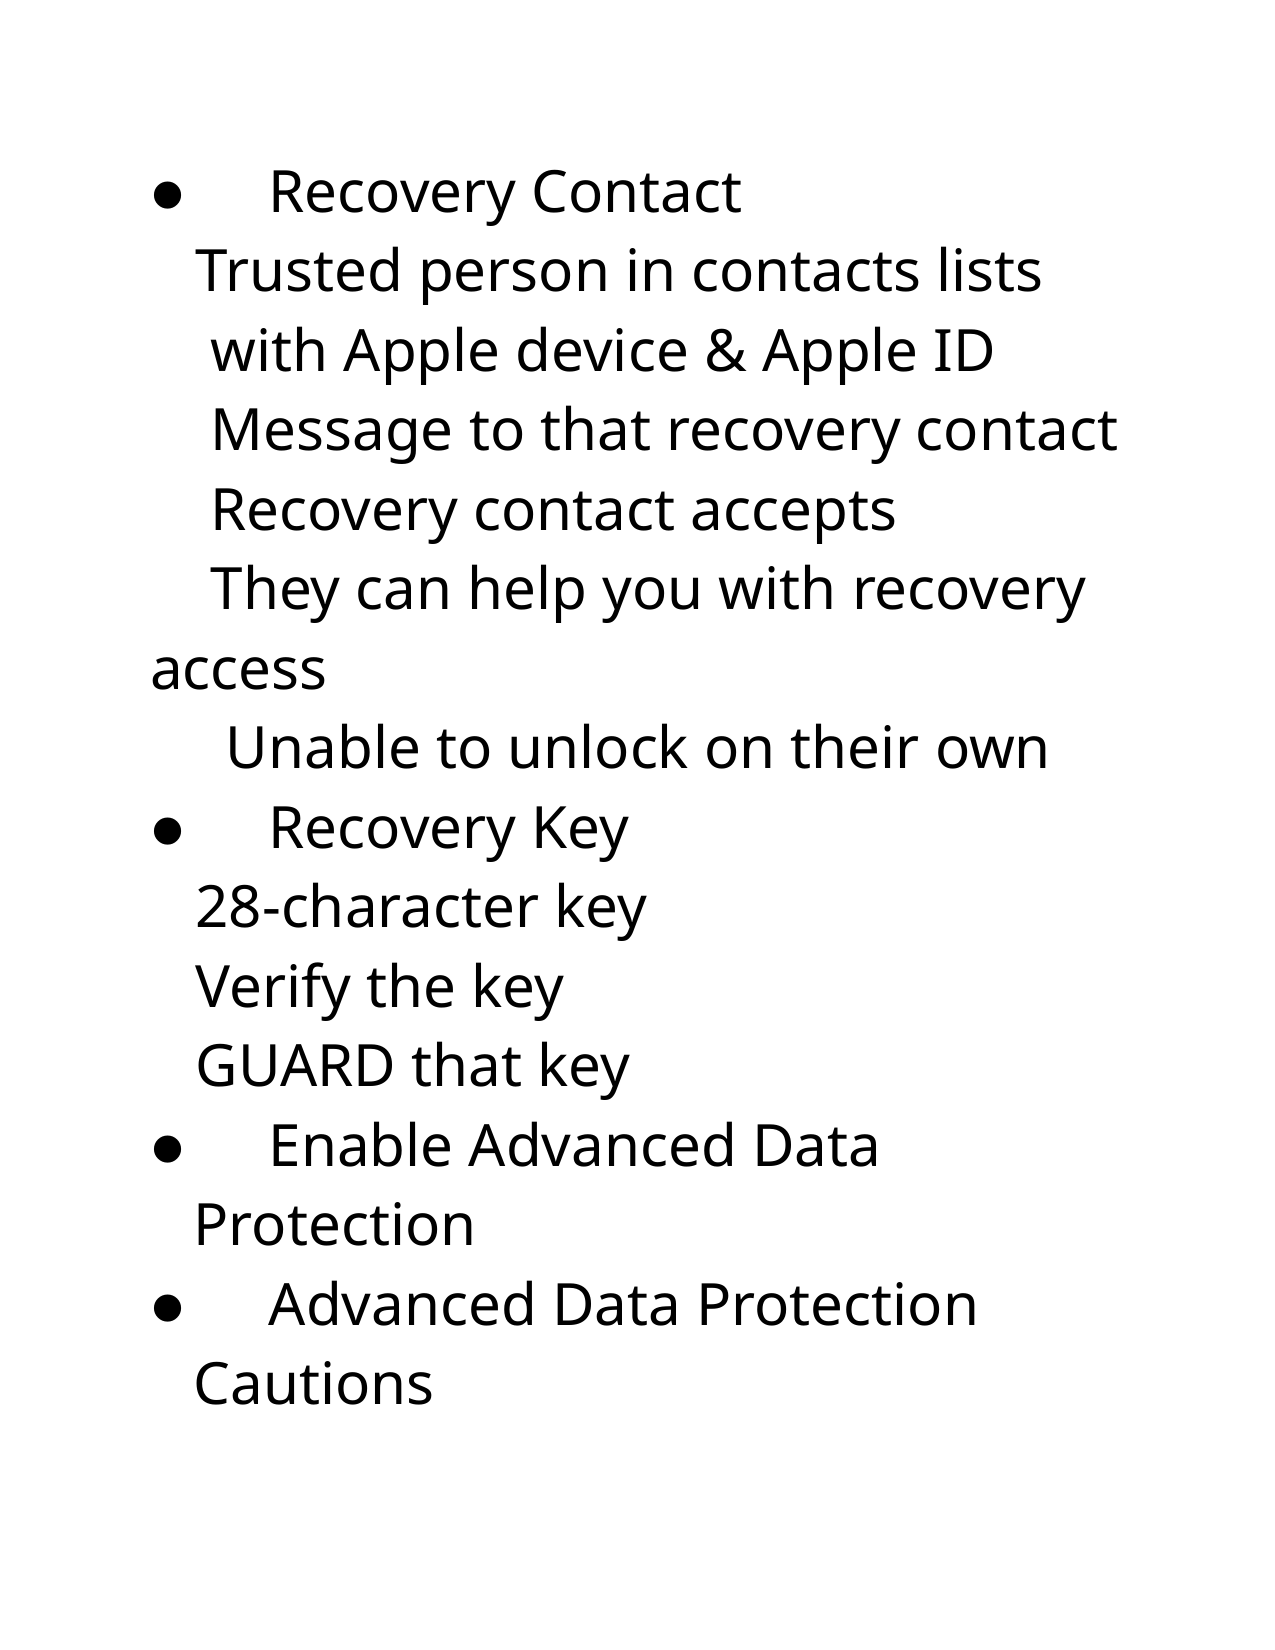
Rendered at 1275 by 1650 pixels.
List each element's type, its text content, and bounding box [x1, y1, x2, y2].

list Advanced Data Protection Cautions [150, 1263, 1125, 1422]
text They can help you with recovery access [150, 547, 1125, 706]
text 28-character key [150, 865, 1125, 945]
text Unable to unlock on their own [150, 706, 1125, 786]
text Trusted person in contacts lists [150, 229, 1125, 309]
text with Apple device & Apple ID [150, 309, 1125, 388]
text Message to that recovery contact [150, 388, 1125, 468]
list Recovery Key [150, 786, 1125, 865]
list Enable Advanced Data Protection [150, 1104, 1125, 1263]
list Recovery Contact [150, 150, 1125, 229]
text Verify the key [150, 945, 1125, 1024]
text GUARD that key [150, 1024, 1125, 1104]
text Recovery contact accepts [150, 468, 1125, 547]
